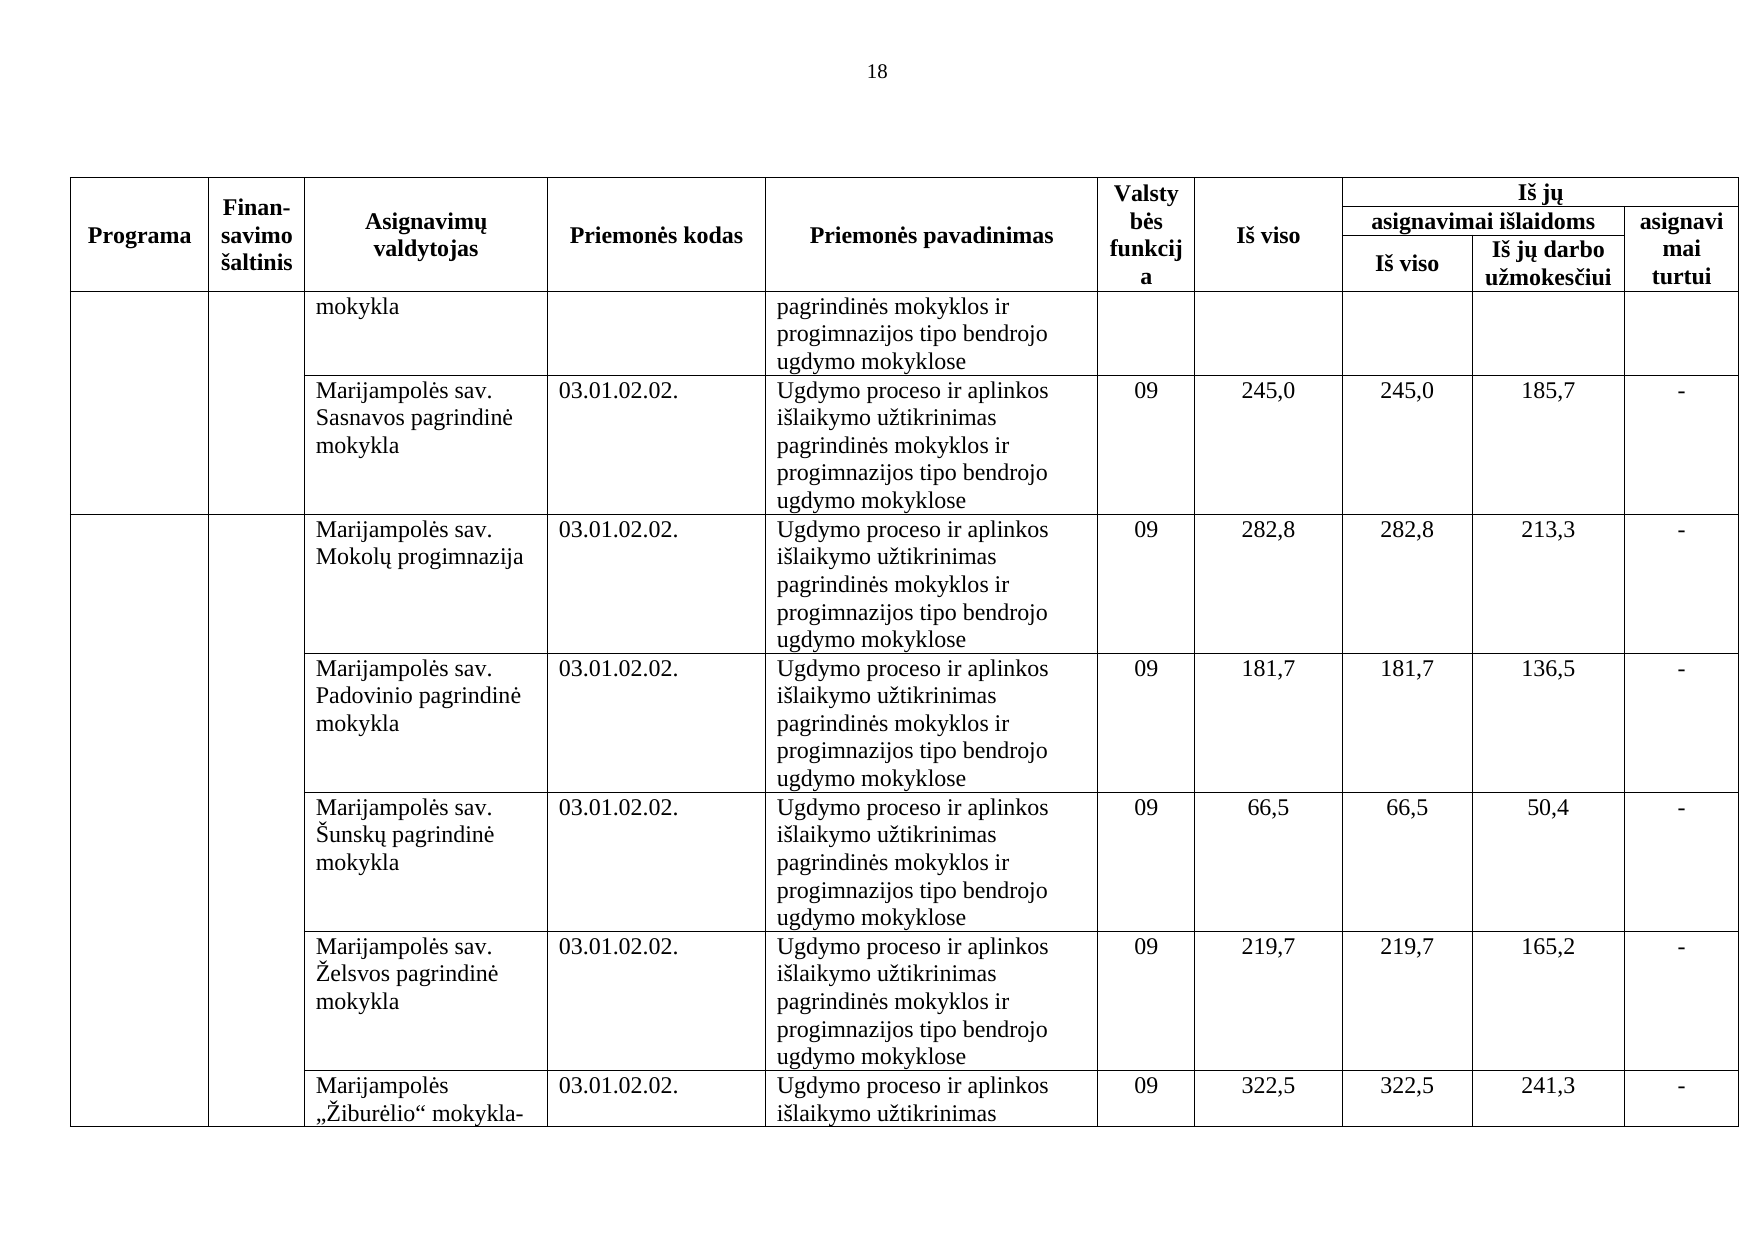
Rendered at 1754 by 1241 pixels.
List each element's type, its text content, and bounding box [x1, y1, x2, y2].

table_cell 245,0 [1343, 376, 1472, 514]
table_cell Marijampolės sav. Sasnavos pagrindinė mokykla [305, 376, 547, 514]
table_cell 213,3 [1473, 515, 1624, 653]
table_cell 322,5 [1195, 1071, 1342, 1126]
table_cell [71, 515, 208, 1126]
table_cell 03.01.02.02. [548, 376, 765, 514]
table_cell 181,7 [1195, 654, 1342, 792]
table_cell 09 [1098, 1071, 1194, 1126]
table_cell Iš viso [1343, 236, 1472, 291]
table_cell [548, 292, 765, 374]
table_cell asignavimai išlaidoms [1343, 207, 1624, 234]
table_header Priemonės pavadinimas [766, 178, 1097, 291]
table_cell 03.01.02.02. [548, 793, 765, 931]
table_header Iš jų [1343, 178, 1738, 206]
table_cell mokykla [305, 292, 547, 374]
table_cell - [1625, 793, 1738, 931]
table_header Valstybės funkcija [1098, 178, 1194, 291]
table_cell 185,7 [1473, 376, 1624, 514]
table_cell Ugdymo proceso ir aplinkos išlaikymo užtikrinimas pagrindinės mokyklos ir progimnazijos tipo bendrojo ugdymo mokyklose [766, 515, 1097, 653]
table_cell 03.01.02.02. [548, 932, 765, 1070]
table_cell [1098, 292, 1194, 374]
table_cell 165,2 [1473, 932, 1624, 1070]
table_cell - [1625, 654, 1738, 792]
table_cell asignavimai turtui įsigyti [1625, 207, 1738, 291]
table_cell Ugdymo proceso ir aplinkos išlaikymo užtikrinimas pagrindinės mokyklos ir progimnazijos tipo bendrojo ugdymo mokyklose [766, 376, 1097, 514]
table_cell - [1625, 376, 1738, 514]
table_cell Marijampolės sav. Želsvos pagrindinė mokykla [305, 932, 547, 1070]
table_cell - [1625, 515, 1738, 653]
table_cell Ugdymo proceso ir aplinkos išlaikymo užtikrinimas pagrindinės mokyklos ir progimnazijos tipo bendrojo ugdymo mokyklose [766, 932, 1097, 1070]
table_cell Marijampolės sav. Padovinio pagrindinė mokykla [305, 654, 547, 792]
table_cell 219,7 [1195, 932, 1342, 1070]
table_cell 66,5 [1195, 793, 1342, 931]
table_cell [1195, 292, 1342, 374]
table_cell pagrindinės mokyklos ir progimnazijos tipo bendrojo ugdymo mokyklose [766, 292, 1097, 374]
table_cell [1343, 292, 1472, 374]
table_cell 282,8 [1195, 515, 1342, 653]
table_header Finan-savimo šaltinis [209, 178, 304, 291]
table_header Iš viso [1195, 178, 1342, 291]
table_cell - [1625, 1071, 1738, 1126]
table_cell [209, 515, 304, 1126]
table_cell 66,5 [1343, 793, 1472, 931]
table_cell 03.01.02.02. [548, 654, 765, 792]
table_cell 09 [1098, 515, 1194, 653]
table_cell - [1625, 932, 1738, 1070]
table_cell Ugdymo proceso ir aplinkos išlaikymo užtikrinimas [766, 1071, 1097, 1126]
table_cell 09 [1098, 932, 1194, 1070]
table_header Asignavimų valdytojas [305, 178, 547, 291]
table_cell Iš jų darbo užmokesčiui [1473, 236, 1624, 291]
table_cell 282,8 [1343, 515, 1472, 653]
table_cell 09 [1098, 376, 1194, 514]
table_cell Marijampolės sav. Mokolų progimnazija [305, 515, 547, 653]
table_cell 219,7 [1343, 932, 1472, 1070]
table_cell - [1625, 292, 1738, 374]
table_cell 09 [1098, 654, 1194, 792]
table_cell 50,4 [1473, 793, 1624, 931]
table_header Priemonės kodas [548, 178, 765, 291]
table_cell 03.01.02.02. [548, 1071, 765, 1126]
table_cell 245,0 [1195, 376, 1342, 514]
table_cell Marijampolės sav. Šunskų pagrindinė mokykla [305, 793, 547, 931]
table_cell 03.01.02.02. [548, 515, 765, 653]
table_header Programa [71, 178, 208, 291]
table_cell Marijampolės „Žiburėlio“ mokykla- [305, 1071, 547, 1126]
table_cell 09 [1098, 793, 1194, 931]
table_cell 241,3 [1473, 1071, 1624, 1126]
table_cell [1473, 292, 1624, 374]
table_cell 322,5 [1343, 1071, 1472, 1126]
table_cell Ugdymo proceso ir aplinkos išlaikymo užtikrinimas pagrindinės mokyklos ir progimnazijos tipo bendrojo ugdymo mokyklose [766, 793, 1097, 931]
table_cell [209, 292, 304, 514]
table_cell 136,5 [1473, 654, 1624, 792]
table_cell [71, 292, 208, 514]
table_cell 181,7 [1343, 654, 1472, 792]
table_cell Ugdymo proceso ir aplinkos išlaikymo užtikrinimas pagrindinės mokyklos ir progimnazijos tipo bendrojo ugdymo mokyklose [766, 654, 1097, 792]
